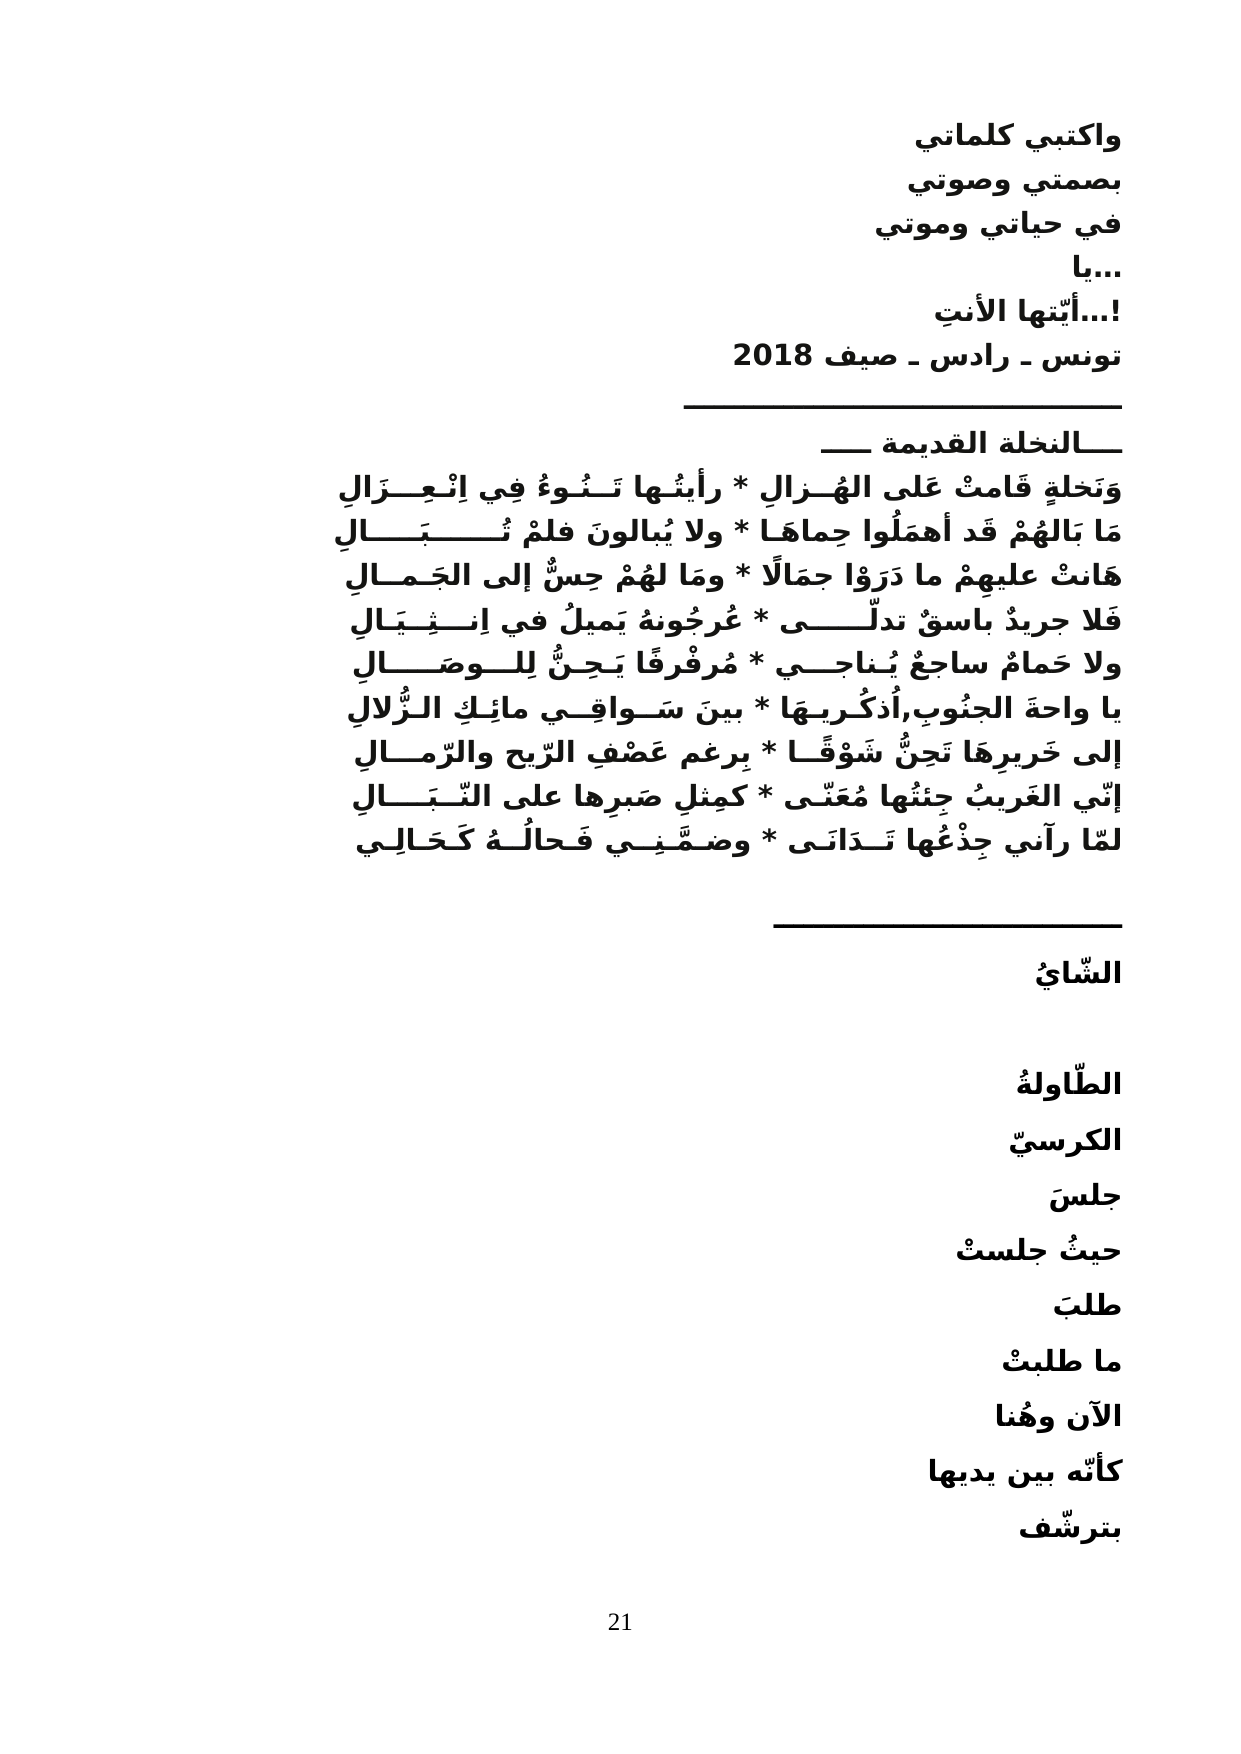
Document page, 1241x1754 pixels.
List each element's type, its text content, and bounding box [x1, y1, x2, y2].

text بترشّف [118, 1510, 1122, 1544]
text الكرسيّ [118, 1123, 1122, 1157]
text حيثُ جلستْ [118, 1233, 1122, 1267]
text الآن وهُنا [118, 1399, 1122, 1433]
text كأنّه بين يديها [118, 1455, 1122, 1489]
subtitle ـــــ النّجمةُ التي سقطت في البحر ــ النّجمةُ التي سقطتْ في قاع البحر صارت سمكةً غطستُ عميقا حتّى مسكتُ بها فرَفْرفتْ في شِباكي ثم طارتْ بشراعي وقالت : ـ يا بحرُ كم بكيْتُ ولم تَرني أجابَها البحرُ : ـ ألمْ تكوني في أعماقي ؟ في كلّ مَوجٍ بين هَزْجٍ وهَوجٍ فخُذينِي يا سيدتي إليك * خُذيني بمدّي وجَزري بيُسري وعُسري بسِحري وأسْري * خُذيني بلُطفي وعُنفي بقَصفي ورَجفي بكشفي ورَشفي * خُذيني من حنيني وأنيني بظنوني ويَقيني في جنوني ومجوني * خُذيني بمواعيدي وأناشيدي بقيودي وعهودي بتليدي وجديدي * خُذيني مع المَدى والضُّحى مع الكادح سَعَى ـ واللّيلِ إذا سَجَى ـ * خُذيني كتاج السّلاطينِ كحُلم المساكينِ كاِنتظار المساجين * خُذيني من رُسُوباتي وأباطيلي من رُسُوماتي ومواويلي بفاعلاتي ومفاعيلي * خُذيني على جناح الرّياح على وشاح الأقاحي مع اِنشراح الصّباح * خُذيني في جِدّي وهَزلي في ضِدّي ومِثلي في بعضي وكلّي * خُذيني بتَجاويفي ووتلافيفي بتخاريفي وأراجيفي بلَطيفِي وعَفيفِي * خُذيني توّاقًا سبّاقًا ذوّاقًا عشّاقًا رقراقًا خفّاقًا * خُذيني مِلحًا وجُرحًا بَوحًا و صفحًا مَدحًا وقدحًا * خُذيني باِنتصاري واِنكساري باِعتذاري واضطراري باِنهماري واِنشطاري * خُذيني مع أوراقي وأشواقي مع إخفاقي وإشراقي مع أنفاقي وآفاقي * خُذيني بِرِفقي وصِدقي بحُمقي وحِذقي بتَوْقي وطَوْقي * خُذيني بأرَقي وقلقي بشَبقي وعَبقي بنَزقي وألَقي * خُذيني كصُعلوكٍ إذا مَلَكْ كمُذنبٍ إذا نَسكْ كطائر السَّمَكْ * خُذيني إلى أترابي وأحبابي إلى أبوابي وأعتابي إلى ألعابي من الطّين * خُذيني من نسياني وهذياني في تَحْناني وطوفاني بخُسراني وإيماني * خُذيني رغم خُطوبي وذنوبي رغم كُروبي وثُقوبي رغم غُروبي وعُيوبي * خُذيني من محطاتي وقِطاراتي في متاهاتي ونهاياتي بِشَتاتي وثباتي * خُذيني بالمكتوب على جبيني بِشُجوني في سِنيني من سبعٍ إلى سبعيني * خُذيني نَسجًا في نَسج مَوْجًا في مَوْج وَهْجًا في وَهْج مَزجًا في مَزْجِ واسكُبيني بحرًا في حِبر دواتي واكتبي كلماتي بصمتي وصوتي في حياتي وموتي يا… أيّتها الأنتِ…! تونس ـ رادس ـ صيف 2018 ــــــــــــــــــــــــــــــــــــــــــــ ــــالنخلة القديمة ـــــ وَنَخلةٍ قَامتْ عَلى الهُــزالِ * رأيتُـها تَــنُـوءُ فِي اِنْـعِـــزَالِ مَا بَالهُمْ قَد أهمَلُوا حِماهَـا * ولا يُبالونَ فلمْ تُـــــــبَـــــالِ هَانتْ عليهِمْ ما دَرَوْا جمَالًا * ومَا لهُمْ حِسٌّ إلى الجَـمــالِ فَلا جريدٌ باسقٌ تدلّــــــى * عُرجُونهُ يَميلُ في اِنـــثِــيَـالِ ولا حَمامٌ ساجعٌ يُـناجـــي * مُرفْرفًا يَـحِـنُّ لِلـــوصَـــــالِ يا واحةَ الجنُوبِ,اُذكُـريـهَا * بينَ سَــواقِــي مائِـكِ الـزُّلالِ إلى خَريرِهَا تَحِنُّ شَوْقًــا * بِرغم عَصْفِ الرّيح والرّمـــالِ إنّي الغَريبُ جِئتُها مُعَنّـى * كمِثلِ صَبرِها على النّــبَــــالِ لمّا رآني جِذْعُها تَــدَانَـى * وضـمَّـنِــي فَـحالُــهُ كَـحَـالِـي [118, 118, 1122, 857]
text ما طلبتْ [118, 1344, 1122, 1378]
text ـــــــــــــــــــــــــــــــــــ [118, 902, 1122, 936]
text الطّاولةُ [118, 1067, 1122, 1101]
text طلبَ [118, 1289, 1122, 1323]
text جلسَ [118, 1178, 1122, 1212]
text الشّايُ [118, 957, 1122, 991]
